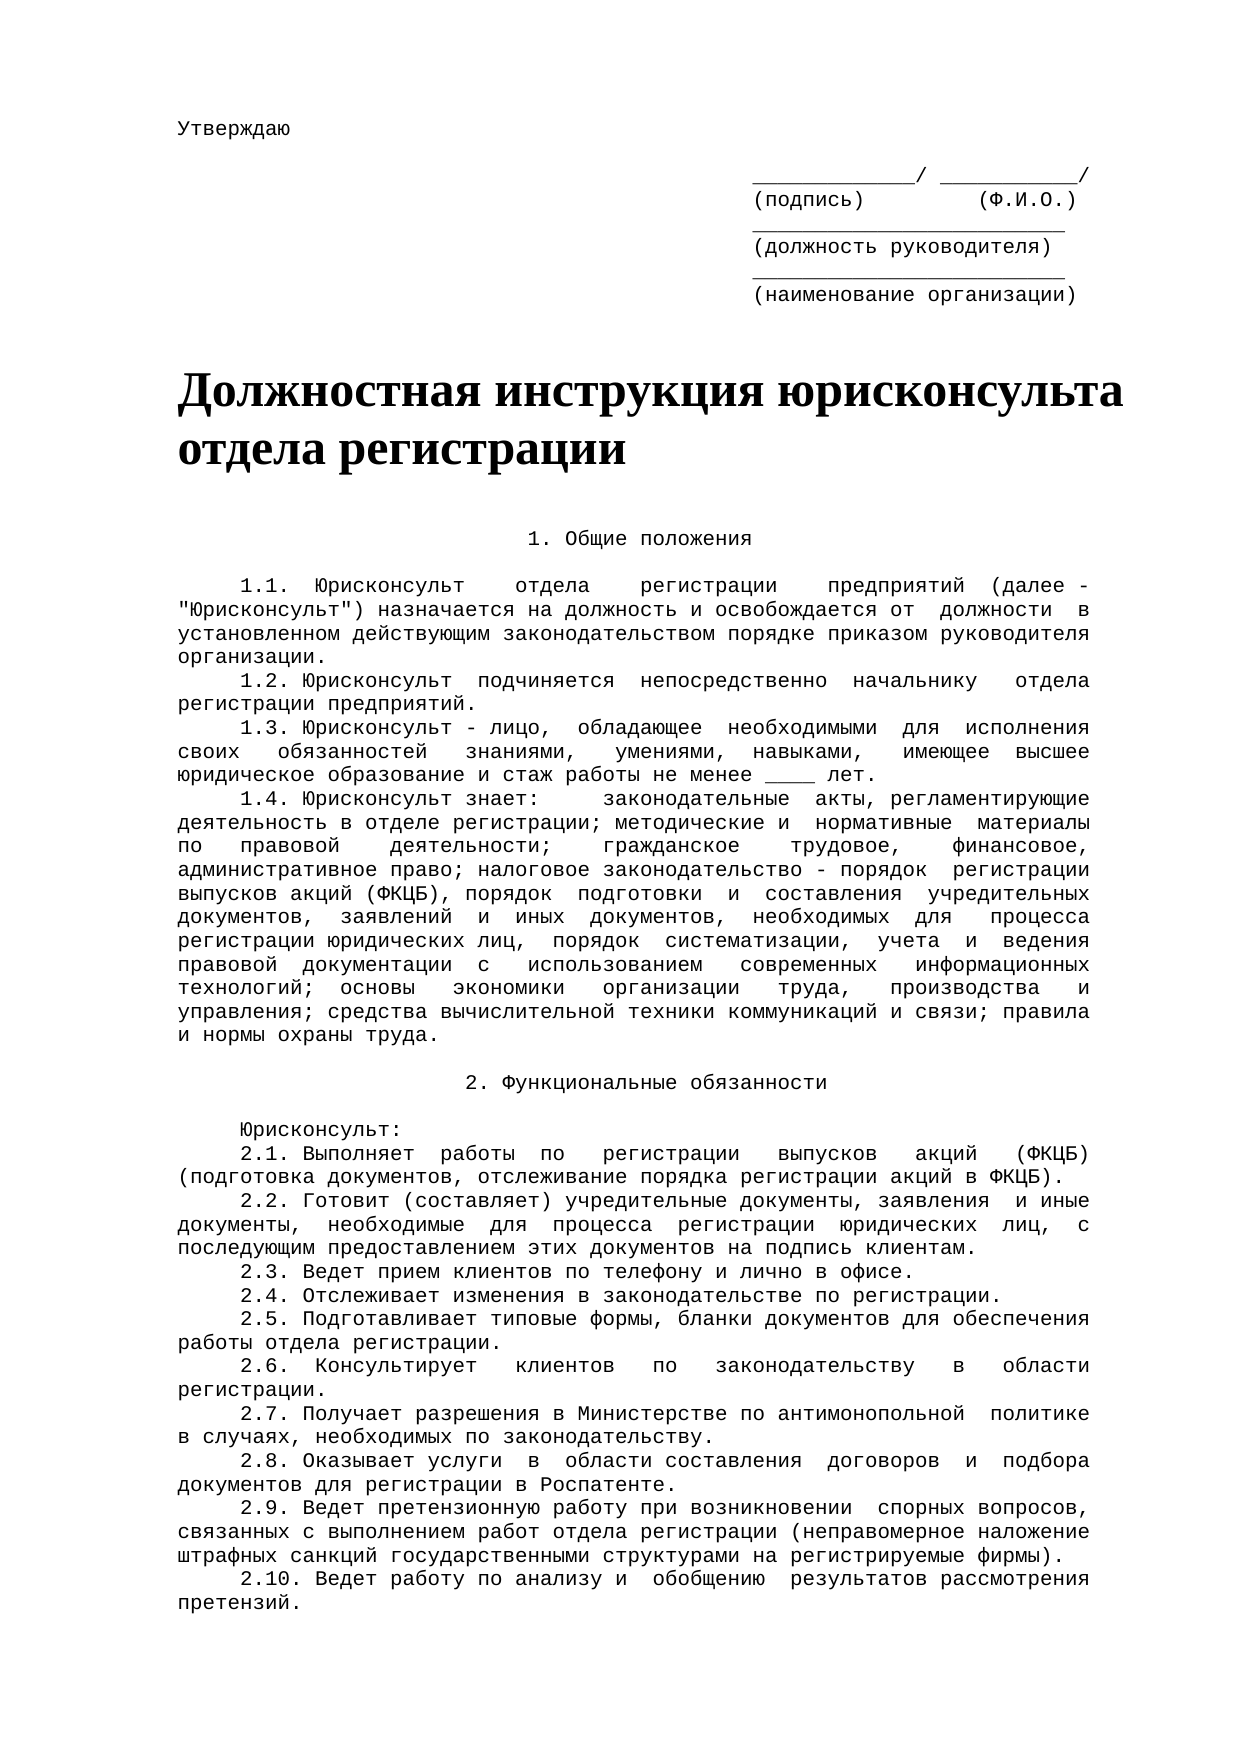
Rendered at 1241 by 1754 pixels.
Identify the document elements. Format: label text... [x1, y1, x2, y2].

text выпусков акций (ФКЦБ), порядок подготовки и составления учредительных [177, 883, 1152, 906]
text 2.6. Консультирует клиентов по законодательству в области [177, 1356, 1152, 1379]
text 2. Функциональные обязанности [177, 1072, 1152, 1095]
text Юрисконсульт: [177, 1119, 1152, 1143]
text "Юрисконсульт") назначается на должность и освобождается от должности в [177, 599, 1152, 622]
text организации. [177, 646, 1152, 670]
text 2.5. Подготавливает типовые формы, бланки документов для обеспечения [177, 1308, 1152, 1332]
text 1.1. Юрисконсульт отдела регистрации предприятий (далее - [177, 575, 1152, 599]
text документов, заявлений и иных документов, необходимых для процесса [177, 906, 1152, 930]
text по правовой деятельности; гражданское трудовое, финансовое, [177, 835, 1152, 859]
text своих обязанностей знаниями, умениями, навыками, имеющее высшее [177, 741, 1152, 764]
text (наименование организации) [177, 284, 1152, 307]
text административное право; налоговое законодательство - порядок регистрации [177, 859, 1152, 883]
text регистрации предприятий. [177, 693, 1152, 717]
text 1. Общие положения [177, 528, 1152, 552]
text (должность руководителя) [177, 236, 1152, 260]
text 1.3. Юрисконсульт - лицо, обладающее необходимыми для исполнения [177, 717, 1152, 741]
text и нормы охраны труда. [177, 1024, 1152, 1048]
text регистрации юридических лиц, порядок систематизации, учета и ведения [177, 930, 1152, 953]
text _________________________ [177, 260, 1152, 284]
text связанных с выполнением работ отдела регистрации (неправомерное наложение [177, 1521, 1152, 1545]
text Утверждаю [177, 118, 1152, 142]
text 2.10. Ведет работу по анализу и обобщению результатов рассмотрения [177, 1568, 1152, 1592]
text 2.4. Отслеживает изменения в законодательстве по регистрации. [177, 1284, 1152, 1308]
text 2.8. Оказывает услуги в области составления договоров и подбора [177, 1450, 1152, 1474]
text 2.9. Ведет претензионную работу при возникновении спорных вопросов, [177, 1497, 1152, 1521]
text 1.2. Юрисконсульт подчиняется непосредственно начальнику отдела [177, 670, 1152, 693]
text _________________________ [177, 213, 1152, 236]
text (подготовка документов, отслеживание порядка регистрации акций в ФКЦБ). [177, 1166, 1152, 1190]
text последующим предоставлением этих документов на подпись клиентам. [177, 1237, 1152, 1261]
text Должностная инструкция юрисконсульта отдела регистрации [177, 360, 1152, 475]
text работы отдела регистрации. [177, 1332, 1152, 1356]
text _____________/ ___________/ [177, 165, 1152, 189]
text претензий. [177, 1592, 1152, 1616]
text регистрации. [177, 1379, 1152, 1403]
text установленном действующим законодательством порядке приказом руководителя [177, 622, 1152, 646]
text документы, необходимые для процесса регистрации юридических лиц, с [177, 1214, 1152, 1237]
text 2.2. Готовит (составляет) учредительные документы, заявления и иные [177, 1190, 1152, 1214]
text документов для регистрации в Роспатенте. [177, 1474, 1152, 1497]
text (подпись) (Ф.И.О.) [177, 189, 1152, 213]
text правовой документации с использованием современных информационных [177, 953, 1152, 977]
text 1.4. Юрисконсульт знает: законодательные акты, регламентирующие [177, 788, 1152, 812]
text юридическое образование и стаж работы не менее ____ лет. [177, 764, 1152, 788]
text 2.1. Выполняет работы по регистрации выпусков акций (ФКЦБ) [177, 1143, 1152, 1166]
text технологий; основы экономики организации труда, производства и [177, 977, 1152, 1001]
text 2.7. Получает разрешения в Министерстве по антимонопольной политике [177, 1403, 1152, 1426]
text 2.3. Ведет прием клиентов по телефону и лично в офисе. [177, 1261, 1152, 1284]
text штрафных санкций государственными структурами на регистрируемые фирмы). [177, 1545, 1152, 1568]
text в случаях, необходимых по законодательству. [177, 1426, 1152, 1450]
text управления; средства вычислительной техники коммуникаций и связи; правила [177, 1001, 1152, 1024]
text деятельность в отделе регистрации; методические и нормативные материалы [177, 812, 1152, 835]
